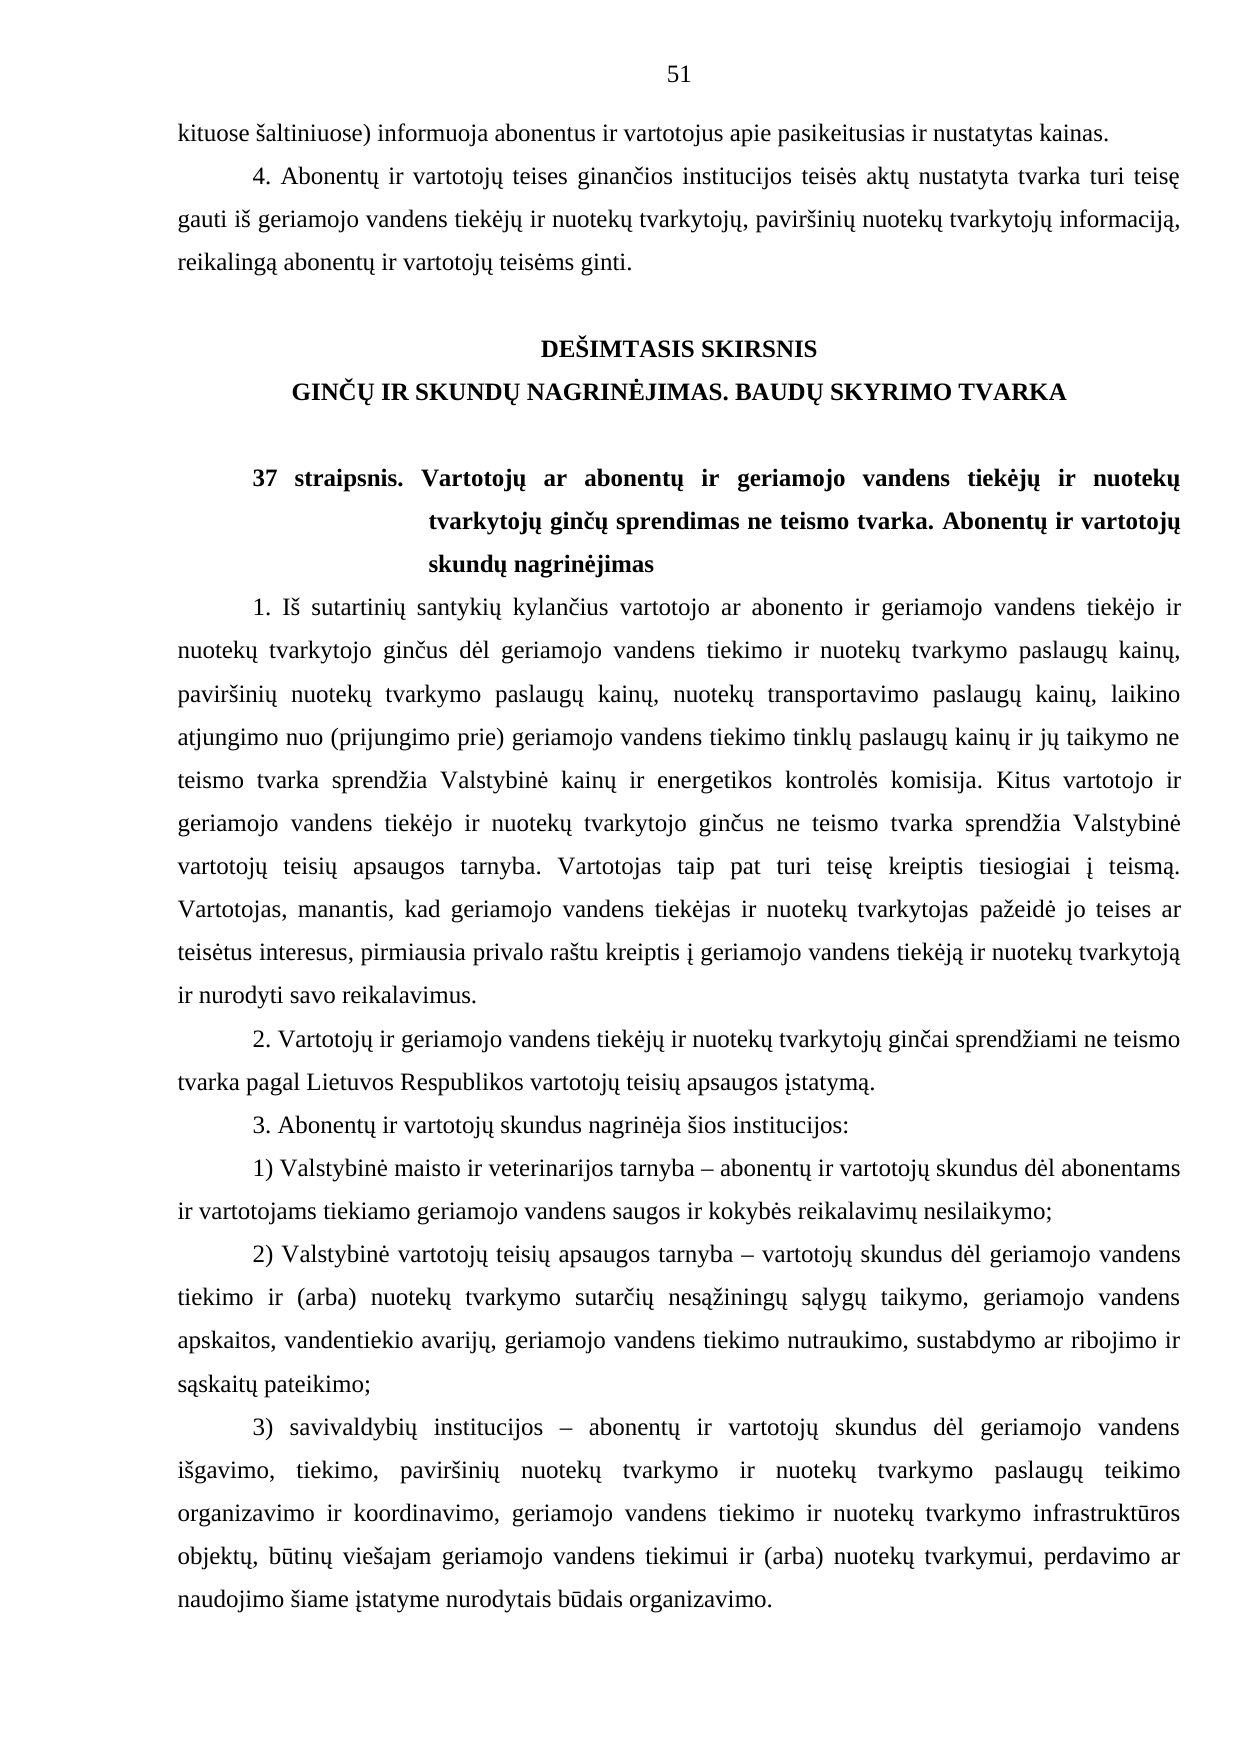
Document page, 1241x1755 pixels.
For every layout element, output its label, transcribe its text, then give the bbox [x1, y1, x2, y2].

text 2) Valstybinė vartotojų teisių apsaugos tarnyba – vartotojų skundus dėl geriamojo vandens tiekimo ir (arba) nuotekų tvarkymo sutarčių nesąžiningų sąlygų taikymo, geriamojo vandens apskaitos, vandentiekio avarijų, geriamojo vandens tiekimo nutraukimo, sustabdymo ar ribojimo ir sąskaitų pateikimo; [177, 1239, 1181, 1397]
text 37 straipsnis. Vartotojų ar abonentų ir geriamojo vandens tiekėjų ir nuotekų tvarkytojų ginčų sprendimas ne teismo tvarka. Abonentų ir vartotojų skundų nagrinėjimas [252, 463, 1181, 578]
text 4. Abonentų ir vartotojų teises ginančios institucijos teisės aktų nustatyta tvarka turi teisę gauti iš geriamojo vandens tiekėjų ir nuotekų tvarkytojų, paviršinių nuotekų tvarkytojų informaciją, reikalingą abonentų ir vartotojų teisėms ginti. [177, 161, 1181, 276]
text 1) Valstybinė maisto ir veterinarijos tarnyba – abonentų ir vartotojų skundus dėl abonentams ir vartotojams tiekiamo geriamojo vandens saugos ir kokybės reikalavimų nesilaikymo; [177, 1153, 1181, 1225]
text 2. Vartotojų ir geriamojo vandens tiekėjų ir nuotekų tvarkytojų ginčai sprendžiami ne teismo tvarka pagal Lietuvos Respublikos vartotojų teisių apsaugos įstatymą. [177, 1024, 1181, 1096]
text 3) savivaldybių institucijos – abonentų ir vartotojų skundus dėl geriamojo vandens išgavimo, tiekimo, paviršinių nuotekų tvarkymo ir nuotekų tvarkymo paslaugų teikimo organizavimo ir koordinavimo, geriamojo vandens tiekimo ir nuotekų tvarkymo infrastruktūros objektų, būtinų viešajam geriamojo vandens tiekimui ir (arba) nuotekų tvarkymui, perdavimo ar naudojimo šiame įstatyme nurodytais būdais organizavimo. [177, 1412, 1181, 1613]
text 3. Abonentų ir vartotojų skundus nagrinėja šios institucijos: [177, 1110, 1181, 1139]
text kituose šaltiniuose) informuoja abonentus ir vartotojus apie pasikeitusias ir nustatytas kainas. [177, 118, 1181, 147]
text DEŠIMTASIS SKIRSNIS [177, 334, 1181, 362]
text GINČŲ IR SKUNDŲ NAGRINĖJIMAS. BAUDŲ SKYRIMO TVARKA [177, 377, 1181, 406]
text 1. Iš sutartinių santykių kylančius vartotojo ar abonento ir geriamojo vandens tiekėjo ir nuotekų tvarkytojo ginčus dėl geriamojo vandens tiekimo ir nuotekų tvarkymo paslaugų kainų, paviršinių nuotekų tvarkymo paslaugų kainų, nuotekų transportavimo paslaugų kainų, laikino atjungimo nuo (prijungimo prie) geriamojo vandens tiekimo tinklų paslaugų kainų ir jų taikymo ne teismo tvarka sprendžia Valstybinė kainų ir energetikos kontrolės komisija. Kitus vartotojo ir geriamojo vandens tiekėjo ir nuotekų tvarkytojo ginčus ne teismo tvarka sprendžia Valstybinė vartotojų teisių apsaugos tarnyba. Vartotojas taip pat turi teisę kreiptis tiesiogiai į teismą. Vartotojas, manantis, kad geriamojo vandens tiekėjas ir nuotekų tvarkytojas pažeidė jo teises ar teisėtus interesus, pirmiausia privalo raštu kreiptis į geriamojo vandens tiekėją ir nuotekų tvarkytoją ir nurodyti savo reikalavimus. [177, 592, 1181, 1009]
